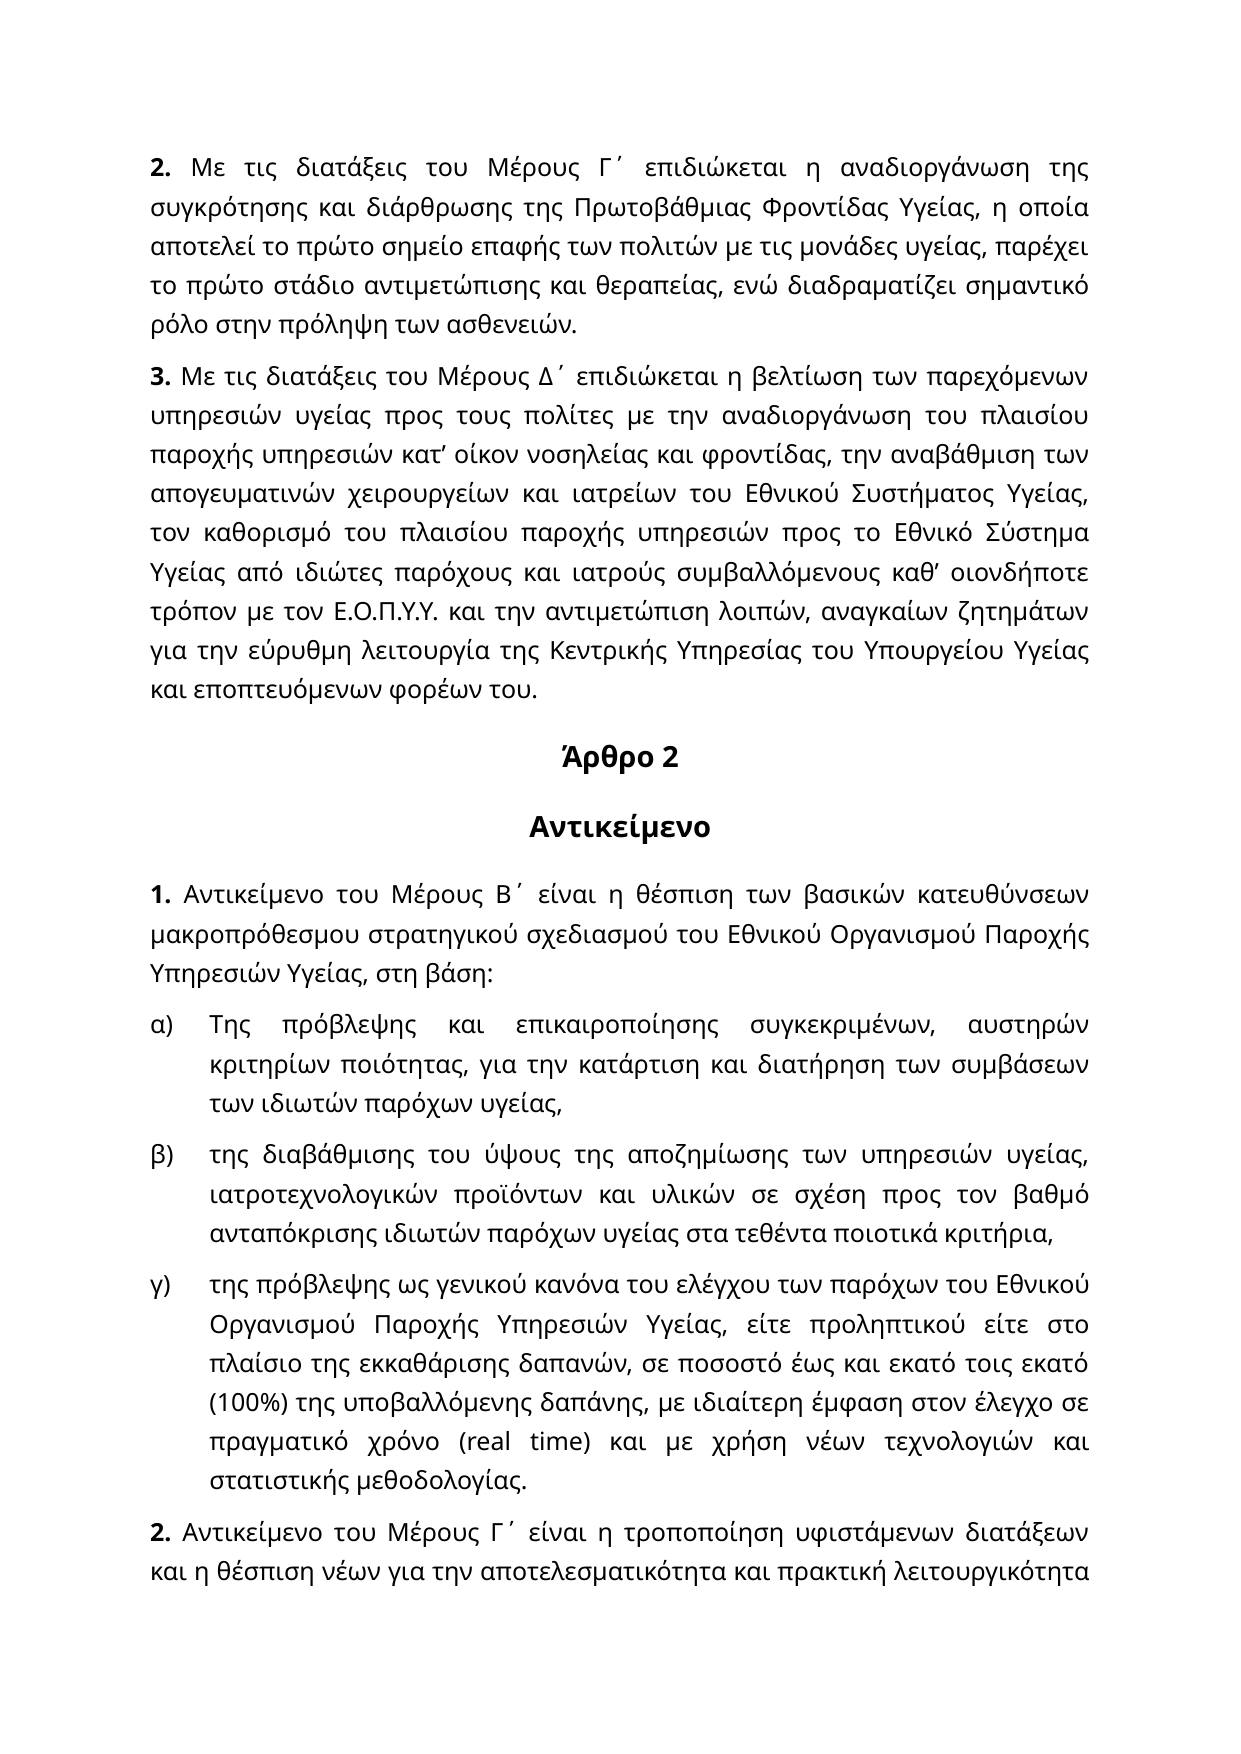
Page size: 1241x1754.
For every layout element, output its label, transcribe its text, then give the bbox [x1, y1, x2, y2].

list γ) της πρόβλεψης ως γενικού κανόνα του ελέγχου των παρόχων του Εθνικού Οργανισμού Παροχής Υπηρεσιών Υγείας, είτε προληπτικού είτε στο πλαίσιο της εκκαθάρισης δαπανών, σε ποσοστό έως και εκατό τοις εκατό (100%) της υποβαλλόμενης δαπάνης, με ιδιαίτερη έμφαση στον έλεγχο σε πραγματικό χρόνο (real time) και με χρήση νέων τεχνολογιών και στατιστικής μεθοδολογίας. [150, 1267, 1090, 1497]
text 1. Αντικείμενο του Μέρους Β΄ είναι η θέσπιση των βασικών κατευθύνσεων μακροπρόθεσμου στρατηγικού σχεδιασμού του Εθνικού Οργανισμού Παροχής Υπηρεσιών Υγείας, στη βάση: [150, 877, 1090, 989]
text 3. Με τις διατάξεις του Μέρους Δ΄ επιδιώκεται η βελτίωση των παρεχόμενων υπηρεσιών υγείας προς τους πολίτες με την αναδιοργάνωση του πλαισίου παροχής υπηρεσιών κατ’ οίκον νοσηλείας και φροντίδας, την αναβάθμιση των απογευματινών χειρουργείων και ιατρείων του Εθνικού Συστήματος Υγείας, τον καθορισμό του πλαισίου παροχής υπηρεσιών προς το Εθνικό Σύστημα Υγείας από ιδιώτες παρόχους και ιατρούς συμβαλλόμενους καθ’ οιονδήποτε τρόπον με τον Ε.Ο.Π.Υ.Υ. και την αντιμετώπιση λοιπών, αναγκαίων ζητημάτων για την εύρυθμη λειτουργία της Κεντρικής Υπηρεσίας του Υπουργείου Υγείας και εποπτευόμενων φορέων του. [150, 358, 1090, 706]
text 2. Με τις διατάξεις του Μέρους Γ΄ επιδιώκεται η αναδιοργάνωση της συγκρότησης και διάρθρωσης της Πρωτοβάθμιας Φροντίδας Υγείας, η οποία αποτελεί το πρώτο σημείο επαφής των πολιτών με τις μονάδες υγείας, παρέχει το πρώτο στάδιο αντιμετώπισης και θεραπείας, ενώ διαδραματίζει σημαντικό ρόλο στην πρόληψη των ασθενειών. [150, 150, 1090, 341]
subtitle Άρθρο 2 [150, 736, 1090, 776]
subtitle Αντικείμενο [150, 806, 1090, 846]
list β) της διαβάθμισης του ύψους της αποζημίωσης των υπηρεσιών υγείας, ιατροτεχνολογικών προϊόντων και υλικών σε σχέση προς τον βαθμό ανταπόκρισης ιδιωτών παρόχων υγείας στα τεθέντα ποιοτικά κριτήρια, [150, 1137, 1090, 1249]
text 2. Αντικείμενο του Μέρους Γ΄ είναι η τροποποίηση υφιστάμενων διατάξεων και η θέσπιση νέων για την αποτελεσματικότητα και πρακτική λειτουργικότητα [150, 1514, 1090, 1588]
list α) Tης πρόβλεψης και επικαιροποίησης συγκεκριμένων, αυστηρών κριτηρίων ποιότητας, για την κατάρτιση και διατήρηση των συμβάσεων των ιδιωτών παρόχων υγείας, [150, 1007, 1090, 1119]
